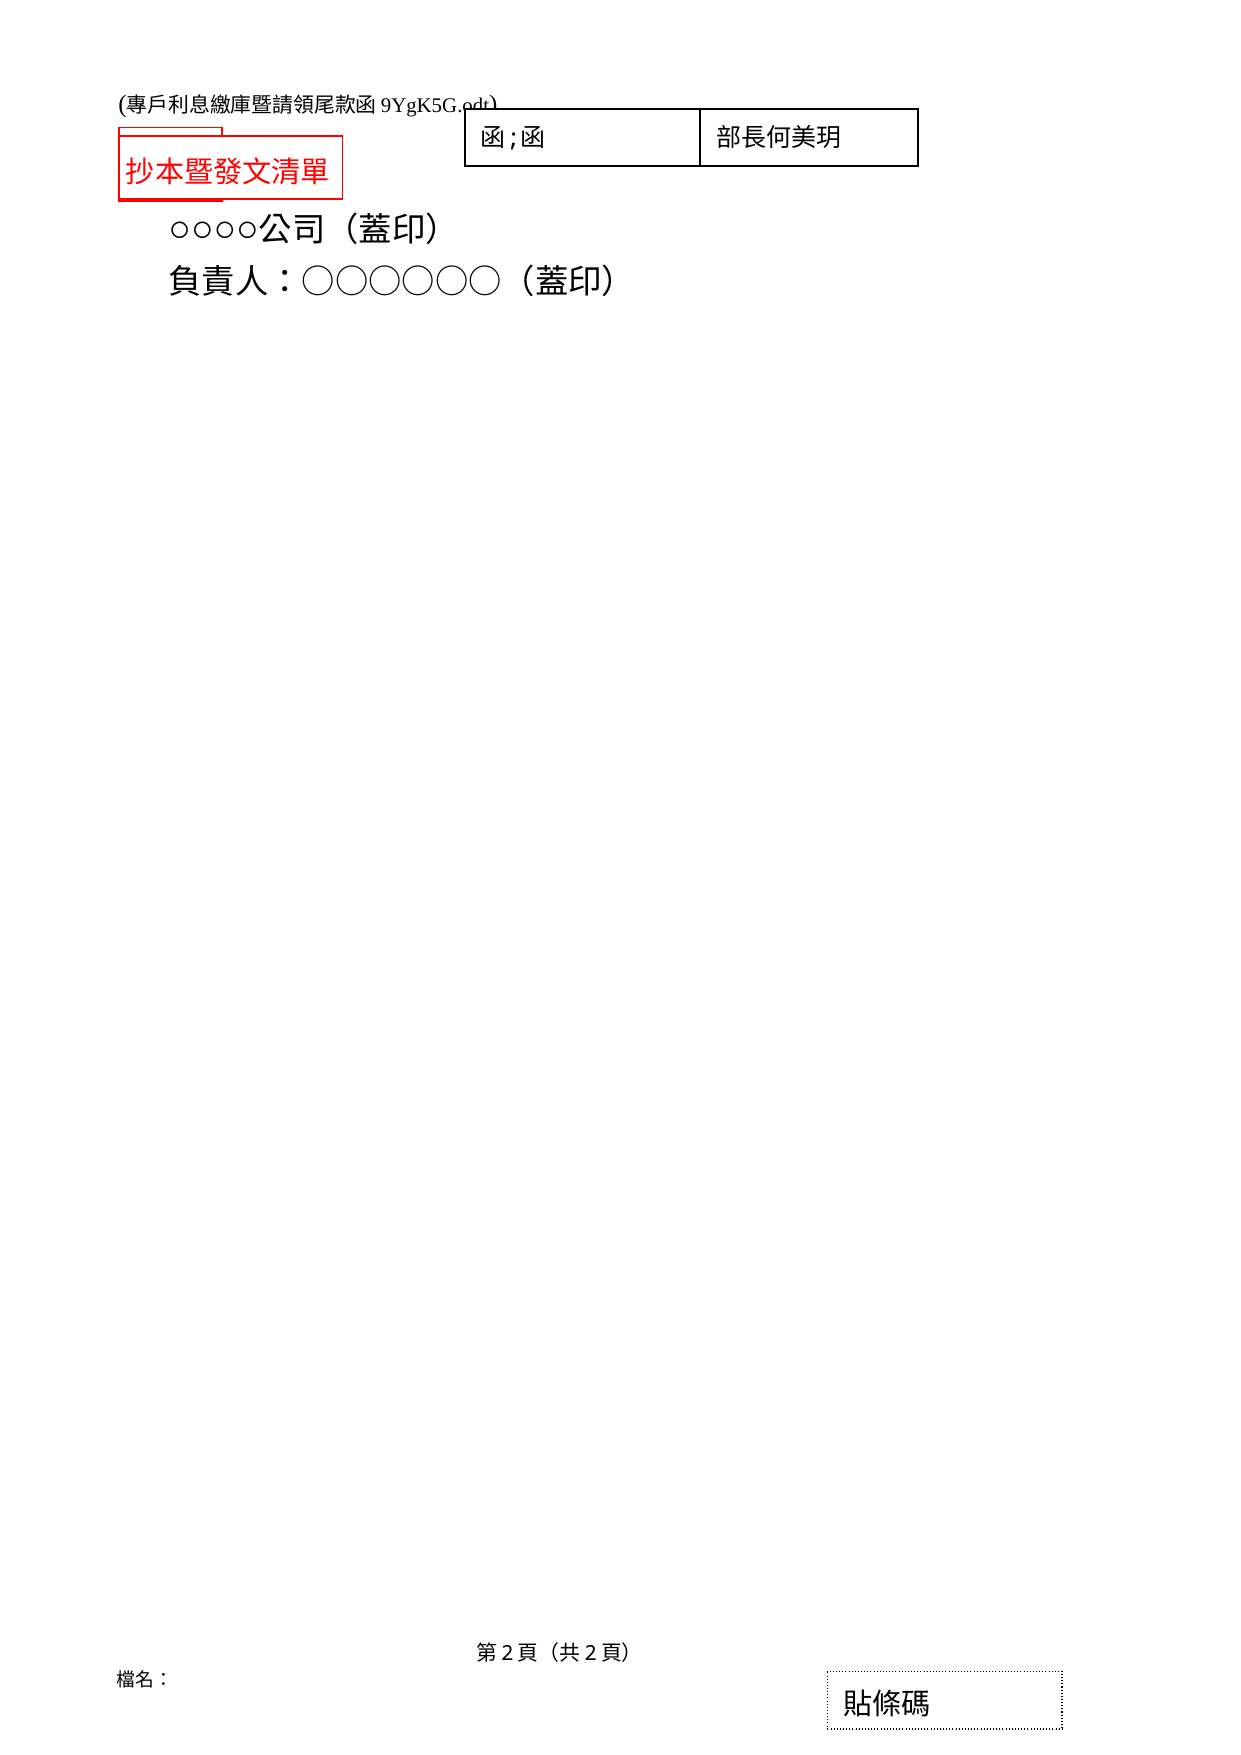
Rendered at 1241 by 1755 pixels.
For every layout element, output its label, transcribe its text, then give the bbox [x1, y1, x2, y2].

text 函;函 [480, 117, 683, 153]
text 抄本暨發文清單 [126, 148, 336, 186]
text 部長何美玥 [716, 117, 902, 153]
text 檔名： [117, 1665, 481, 1692]
text 負責人：○○○○○○（蓋印） [168, 252, 1122, 304]
text ○○○○公司（蓋印） [117, 1692, 481, 1754]
text ○○○○公司（蓋印） [701, 110, 917, 165]
text ○○○○公司（蓋印） [120, 137, 342, 198]
text 貼條碼 [843, 1674, 1046, 1724]
text ○○○○公司（蓋印） [120, 128, 221, 135]
text ○○○○公司（蓋印） [827, 1671, 1063, 1730]
text ○○○○公司（蓋印） [168, 200, 1122, 252]
text ○○○○公司（蓋印） [466, 110, 699, 165]
